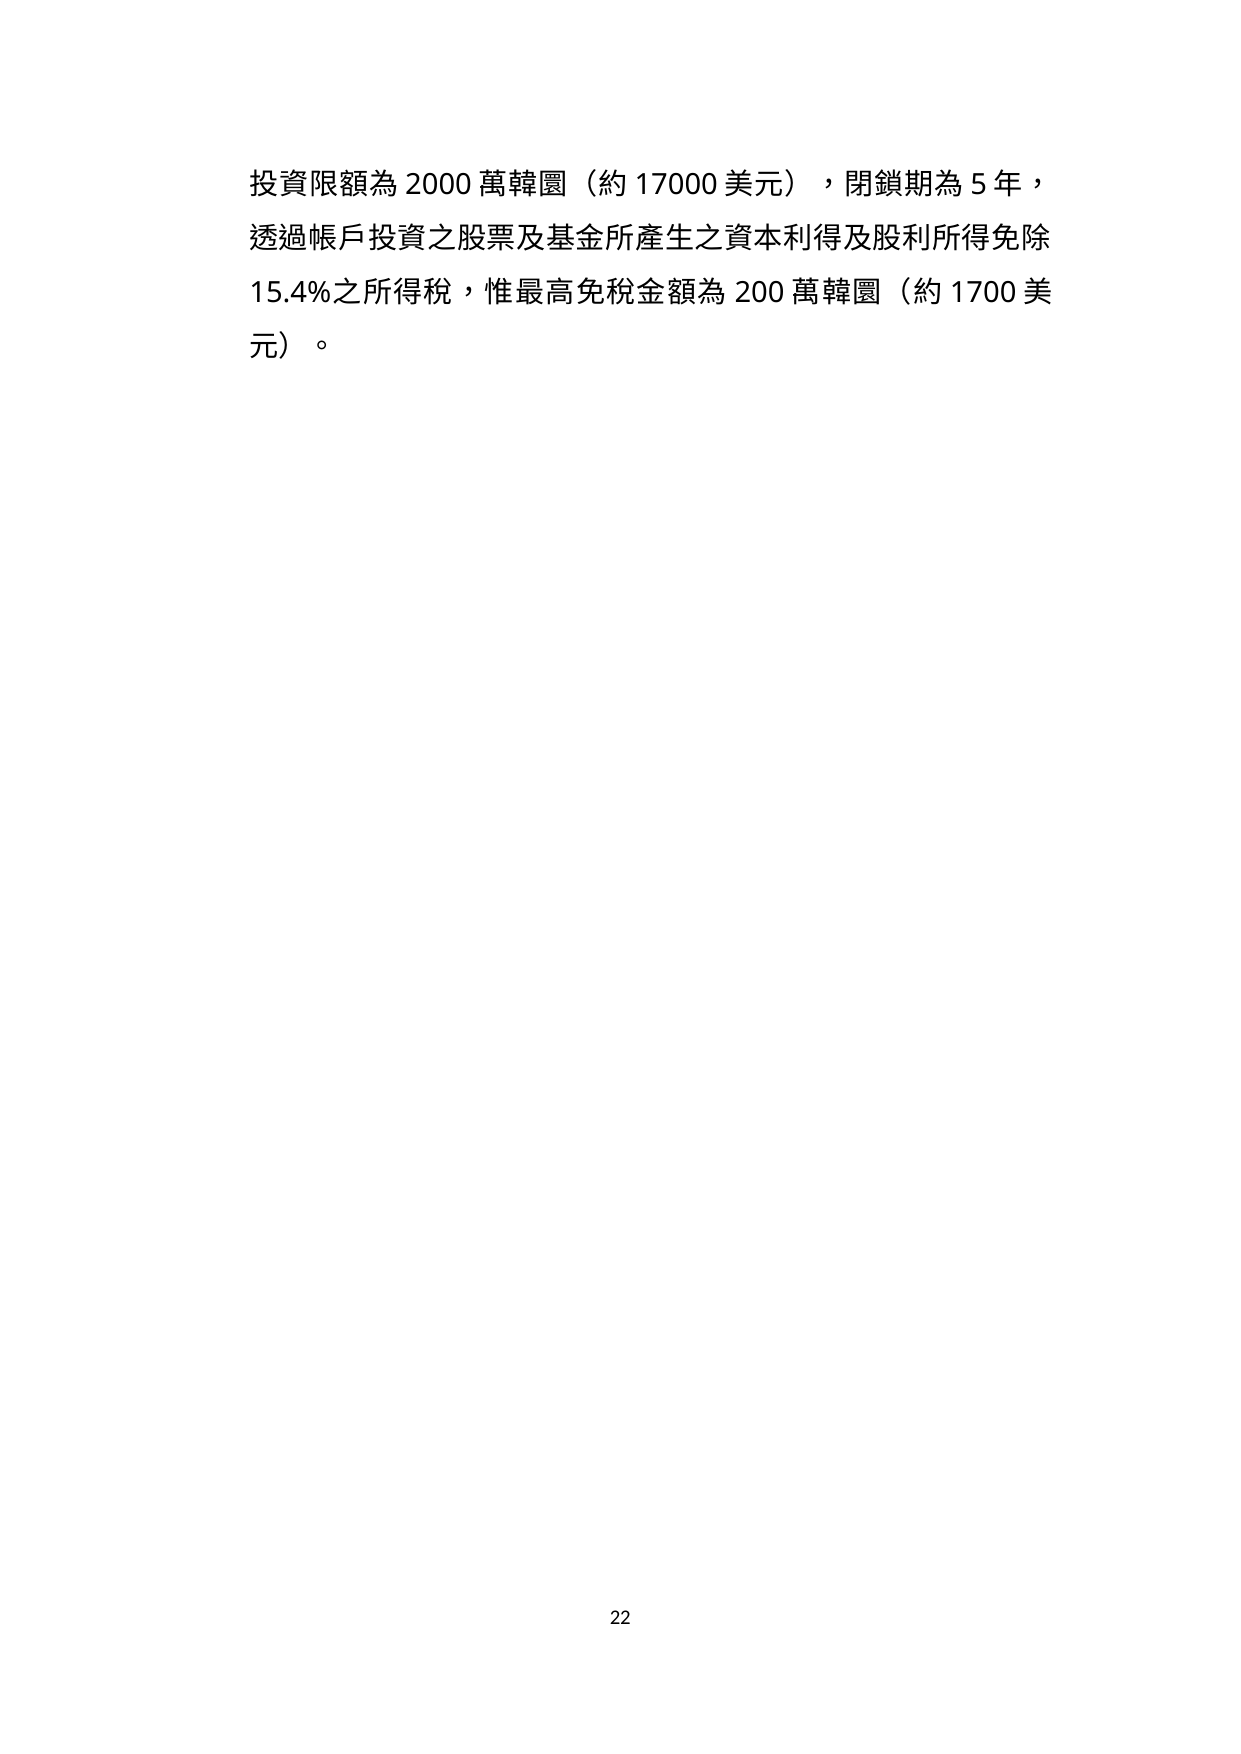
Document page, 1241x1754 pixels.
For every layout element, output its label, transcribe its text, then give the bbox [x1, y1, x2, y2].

list 投資限額為2000萬韓圜（約17000美元），閉鎖期為5年，透過帳戶投資之股票及基金所產生之資本利得及股利所得免除15.4%之所得稅，惟最高免稅金額為200萬韓圜（約1700美元）。 [199, 151, 1053, 367]
